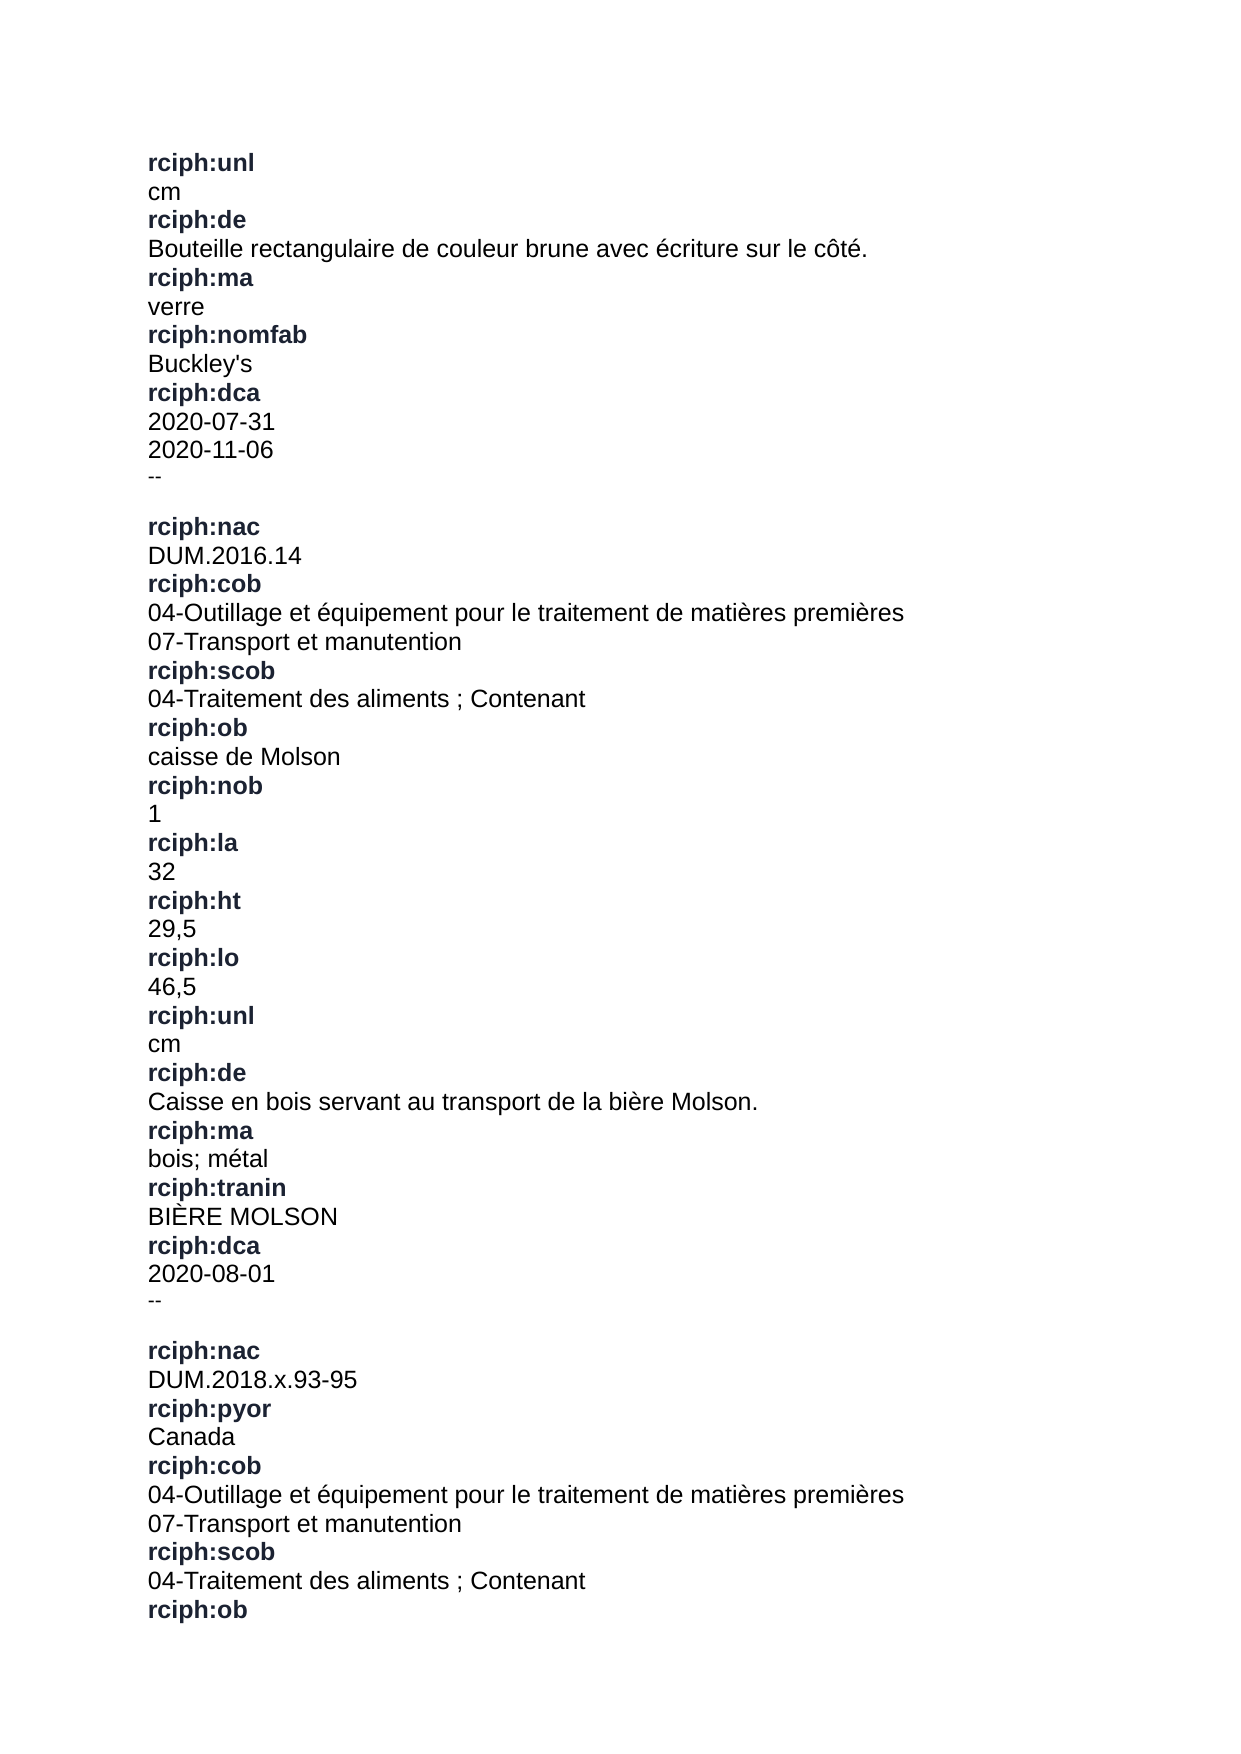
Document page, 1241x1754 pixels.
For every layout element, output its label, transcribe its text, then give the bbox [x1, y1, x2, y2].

text rciph:cob [148, 569, 1092, 598]
text 04-Traitement des aliments ; Contenant [148, 1566, 1092, 1595]
text rciph:ob [148, 713, 1092, 742]
text 04-Traitement des aliments ; Contenant [148, 684, 1092, 713]
text rciph:ma [148, 263, 1092, 291]
text rciph:nob [148, 771, 1092, 799]
text Canada [148, 1422, 1092, 1451]
text -- [148, 464, 1092, 488]
text 07-Transport et manutention [148, 1508, 1092, 1537]
text rciph:unl [148, 148, 1092, 176]
text rciph:lo [148, 943, 1092, 972]
text rciph:nac [148, 1336, 1092, 1365]
text rciph:cob [148, 1451, 1092, 1480]
text rciph:scob [148, 656, 1092, 684]
text bois; métal [148, 1144, 1092, 1173]
text 04-Outillage et équipement pour le traitement de matières premières [148, 1480, 1092, 1508]
text rciph:ob [148, 1595, 1092, 1623]
text rciph:ma [148, 1116, 1092, 1144]
text rciph:unl [148, 1001, 1092, 1029]
text DUM.2016.14 [148, 541, 1092, 569]
text 2020-07-31 [148, 406, 1092, 435]
text rciph:pyor [148, 1393, 1092, 1422]
text 2020-08-01 [148, 1259, 1092, 1288]
text 46,5 [148, 972, 1092, 1001]
text -- [148, 1288, 1092, 1312]
text Bouteille rectangulaire de couleur brune avec écriture sur le côté. [148, 234, 1092, 263]
text rciph:scob [148, 1537, 1092, 1566]
text DUM.2018.x.93-95 [148, 1365, 1092, 1393]
text cm [148, 1029, 1092, 1058]
text 29,5 [148, 914, 1092, 943]
text rciph:nac [148, 512, 1092, 541]
text rciph:ht [148, 886, 1092, 914]
text 32 [148, 857, 1092, 886]
text 2020-11-06 [148, 435, 1092, 464]
text cm [148, 176, 1092, 205]
text verre [148, 291, 1092, 320]
text rciph:de [148, 1058, 1092, 1087]
text rciph:dca [148, 1231, 1092, 1259]
text 07-Transport et manutention [148, 627, 1092, 656]
text caisse de Molson [148, 742, 1092, 771]
text 04-Outillage et équipement pour le traitement de matières premières [148, 598, 1092, 627]
text Buckley's [148, 349, 1092, 378]
text rciph:tranin [148, 1173, 1092, 1202]
text 1 [148, 799, 1092, 828]
text BIÈRE MOLSON [148, 1202, 1092, 1231]
text rciph:nomfab [148, 320, 1092, 349]
text rciph:dca [148, 378, 1092, 406]
text Caisse en bois servant au transport de la bière Molson. [148, 1087, 1092, 1116]
text rciph:de [148, 205, 1092, 234]
text rciph:la [148, 828, 1092, 857]
